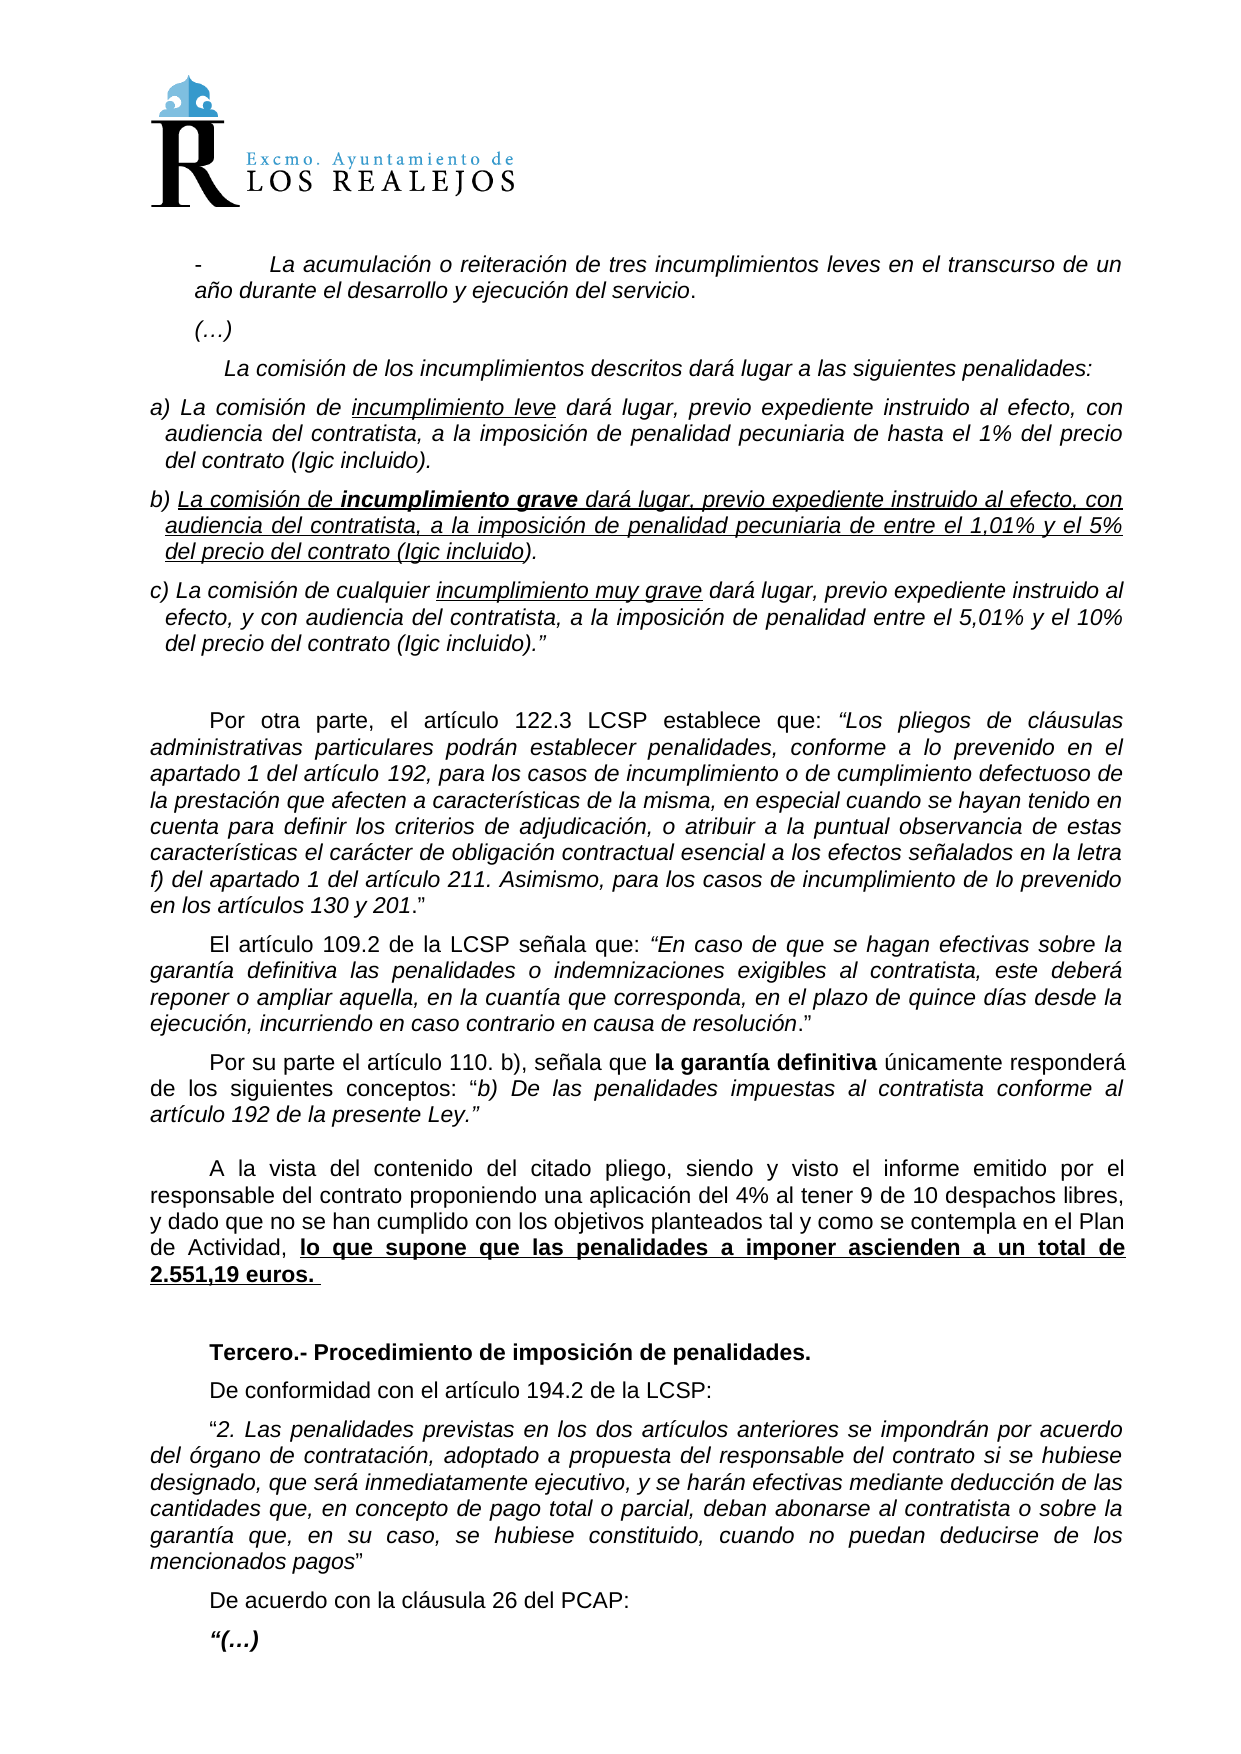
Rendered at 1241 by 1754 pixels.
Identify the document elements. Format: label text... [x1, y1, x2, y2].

text “2. Las penalidades previstas en los dos artículos anteriores se impondrán por acuerdo del órgano de contratación, adoptado a propuesta del responsable del contrato si se hubiese designado, que será inmediatamente ejecutivo, y se harán efectivas mediante deducción de las cantidades que, en concepto de pago total o parcial, deban abonarse al contratista o sobre la garantía que, en su caso, se hubiese constituido, cuando no puedan deducirse de los mencionados pagos” [150, 1416, 1126, 1574]
text Por su parte el artículo 110. b), señala que la garantía definitiva únicamente responderá de los siguientes conceptos: “b) De las penalidades impuestas al contratista conforme al artículo 192 de la presente Ley.” [150, 1049, 1126, 1128]
text Por otra parte, el artículo 122.3 LCSP establece que: “Los pliegos de cláusulas administrativas particulares podrán establecer penalidades, conforme a lo prevenido en el apartado 1 del artículo 192, para los casos de incumplimiento o de cumplimiento defectuoso de la prestación que afecten a características de la misma, en especial cuando se hayan tenido en cuenta para definir los criterios de adjudicación, o atribuir a la puntual observancia de estas características el carácter de obligación contractual esencial a los efectos señalados en la letra f) del apartado 1 del artículo 211. Asimismo, para los casos de incumplimiento de lo prevenido en los artículos 130 y 201.” [150, 707, 1126, 918]
text La comisión de los incumplimientos descritos dará lugar a las siguientes penalidades: [150, 355, 1126, 381]
text (…) [194, 316, 1126, 343]
list La acumulación o reiteración de tres incumplimientos leves en el transcurso de un año durante el desarrollo y ejecución del servicio. [194, 251, 1126, 304]
text “(…) [150, 1626, 1126, 1652]
text a) La comisión de incumplimiento leve dará lugar, previo expediente instruido al efecto, con audiencia del contratista, a la imposición de penalidad pecuniaria de hasta el 1% del precio del contrato (Igic incluido). [150, 394, 1126, 473]
text De conformidad con el artículo 194.2 de la LCSP: [150, 1377, 1126, 1404]
text El artículo 109.2 de la LCSP señala que: “En caso de que se hagan efectivas sobre la garantía definitiva las penalidades o indemnizaciones exigibles al contratista, este deberá reponer o ampliar aquella, en la cuantía que corresponda, en el plazo de quince días desde la ejecución, incurriendo en caso contrario en causa de resolución.” [150, 931, 1126, 1036]
text De acuerdo con la cláusula 26 del PCAP: [150, 1587, 1126, 1613]
text c) La comisión de cualquier incumplimiento muy grave dará lugar, previo expediente instruido al efecto, y con audiencia del contratista, a la imposición de penalidad entre el 5,01% y el 10% del precio del contrato (Igic incluido).” [150, 577, 1126, 656]
text Tercero.- Procedimiento de imposición de penalidades. [150, 1338, 1126, 1365]
text b) La comisión de incumplimiento grave dará lugar, previo expediente instruido al efecto, con audiencia del contratista, a la imposición de penalidad pecuniaria de entre el 1,01% y el 5% del precio del contrato (Igic incluido). [150, 486, 1126, 564]
text A la vista del contenido del citado pliego, siendo y visto el informe emitido por el responsable del contrato proponiendo una aplicación del 4% al tener 9 de 10 despachos libres, y dado que no se han cumplido con los objetivos planteados tal y como se contempla en el Plan de Actividad, lo que supone que las penalidades a imponer ascienden a un total de 2.551,19 euros. [150, 1155, 1126, 1287]
